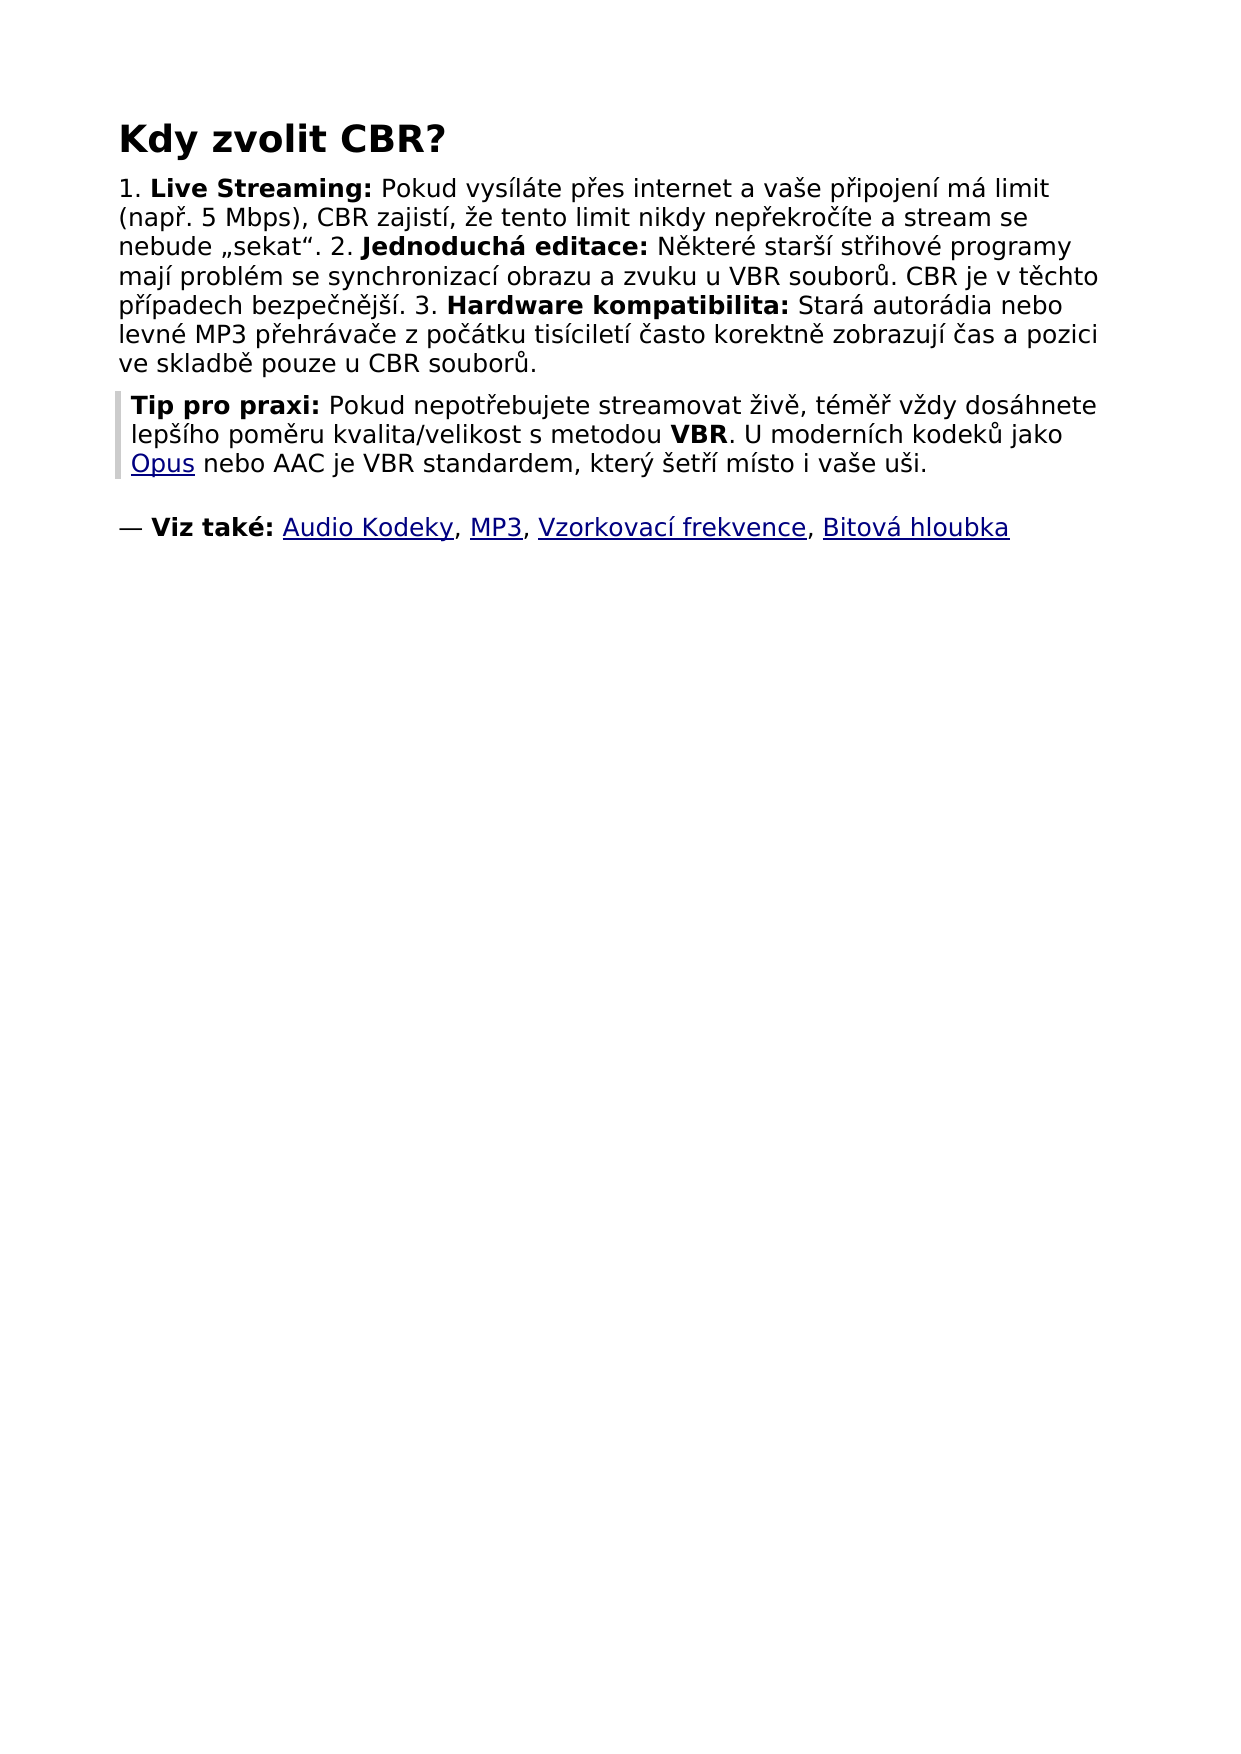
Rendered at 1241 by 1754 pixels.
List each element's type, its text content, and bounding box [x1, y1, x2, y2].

subtitle Kdy zvolit CBR? [118, 118, 1122, 162]
table_header Tip pro praxi: Pokud nepotřebujete streamovat živě, téměř vždy dosáhnete lepšího poměru kvalita/velikost s metodou VBR. U moderních kodeků jako Opus nebo AAC je VBR standardem, který šetří místo i vaše uši. [121, 391, 1122, 478]
text 1. Live Streaming: Pokud vysíláte přes internet a vaše připojení má limit (např. 5 Mbps), CBR zajistí, že tento limit nikdy nepřekročíte a stream se nebude „sekat“. 2. Jednoduchá editace: Některé starší střihové programy mají problém se synchronizací obrazu a zvuku u VBR souborů. CBR je v těchto případech bezpečnější. 3. Hardware kompatibilita: Stará autorádia nebo levné MP3 přehrávače z počátku tisíciletí často korektně zobrazují čas a pozici ve skladbě pouze u CBR souborů. [118, 174, 1122, 378]
text — Viz také: Audio Kodeky, MP3, Vzorkovací frekvence, Bitová hloubka [118, 513, 1122, 543]
